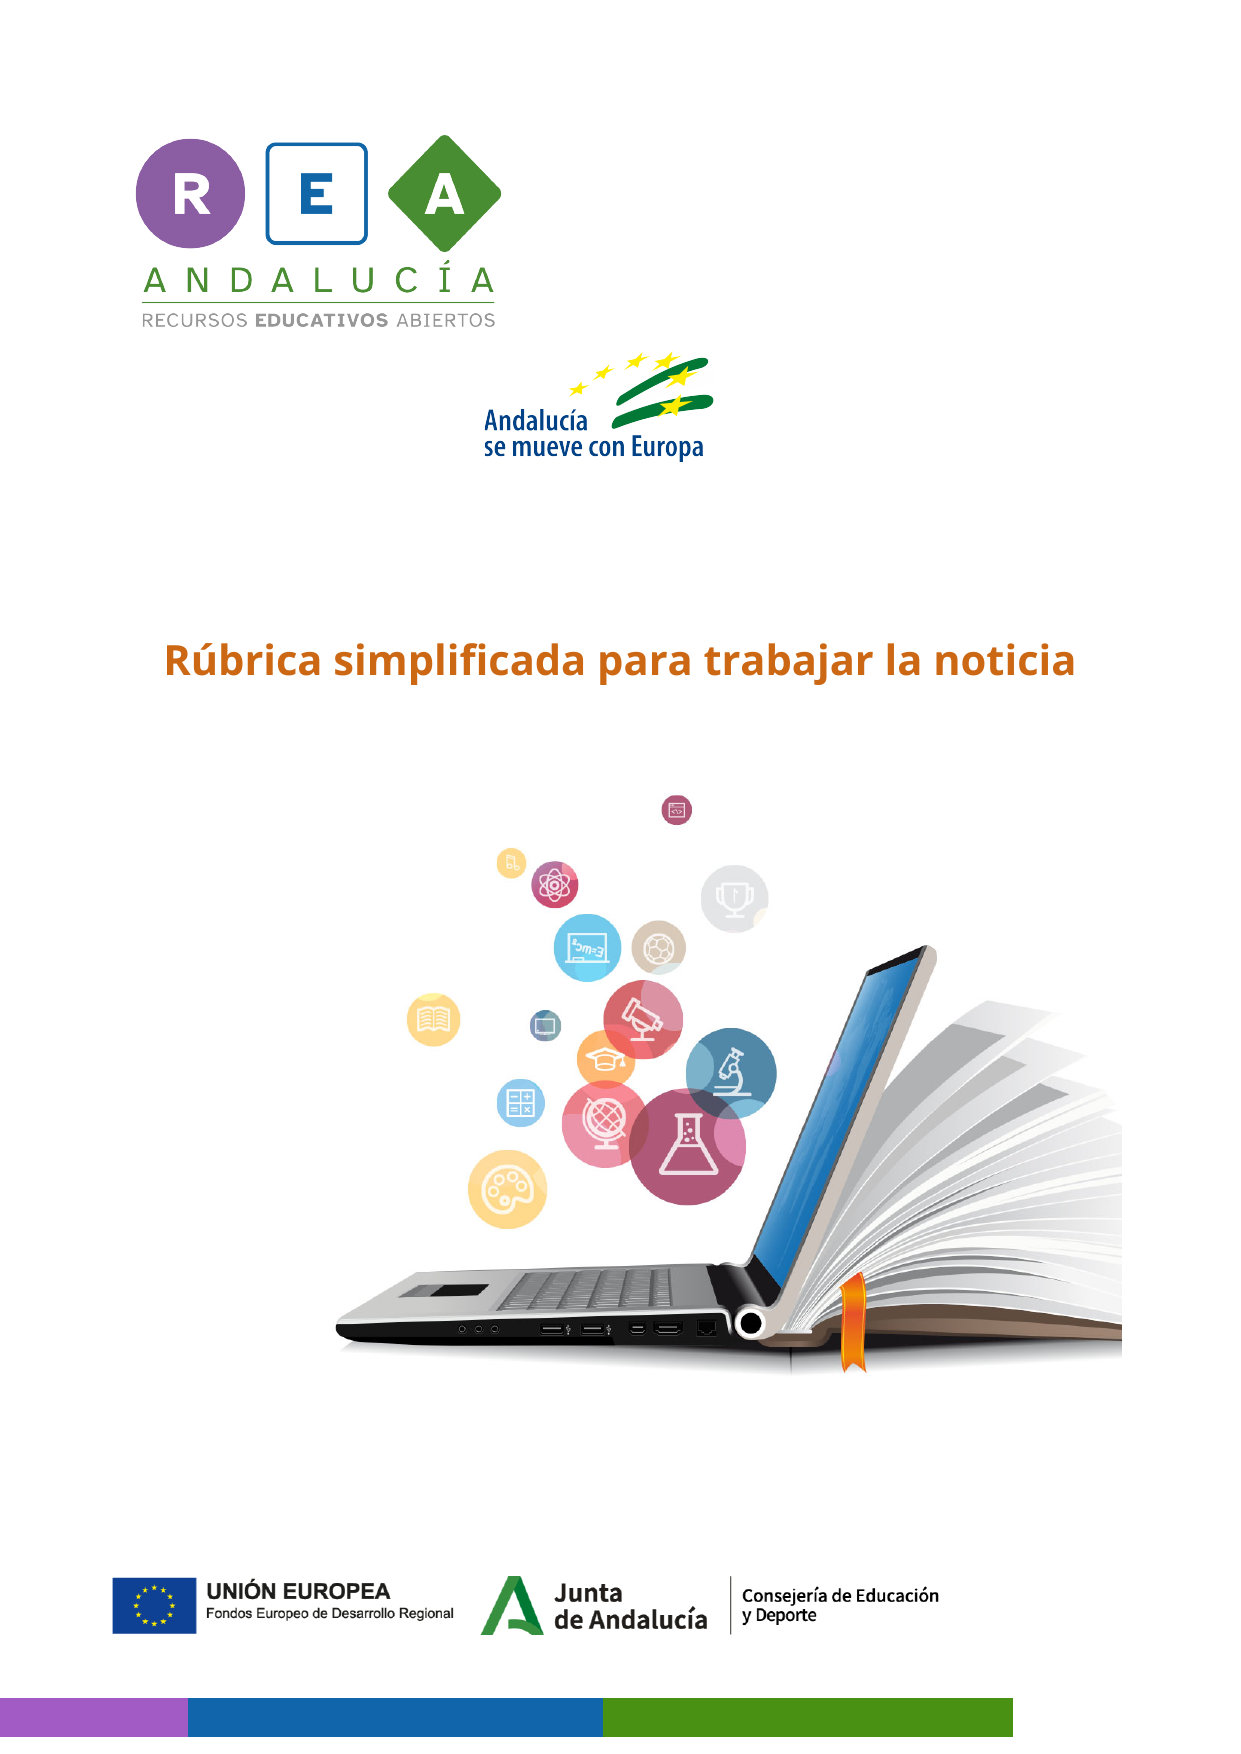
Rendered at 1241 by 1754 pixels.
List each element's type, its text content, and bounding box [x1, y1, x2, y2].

picture [0, 1490, 1013, 1737]
picture [290, 762, 1122, 1404]
picture [118, 118, 715, 462]
title Rúbrica simplificada para trabajar la noticia [118, 631, 1122, 687]
